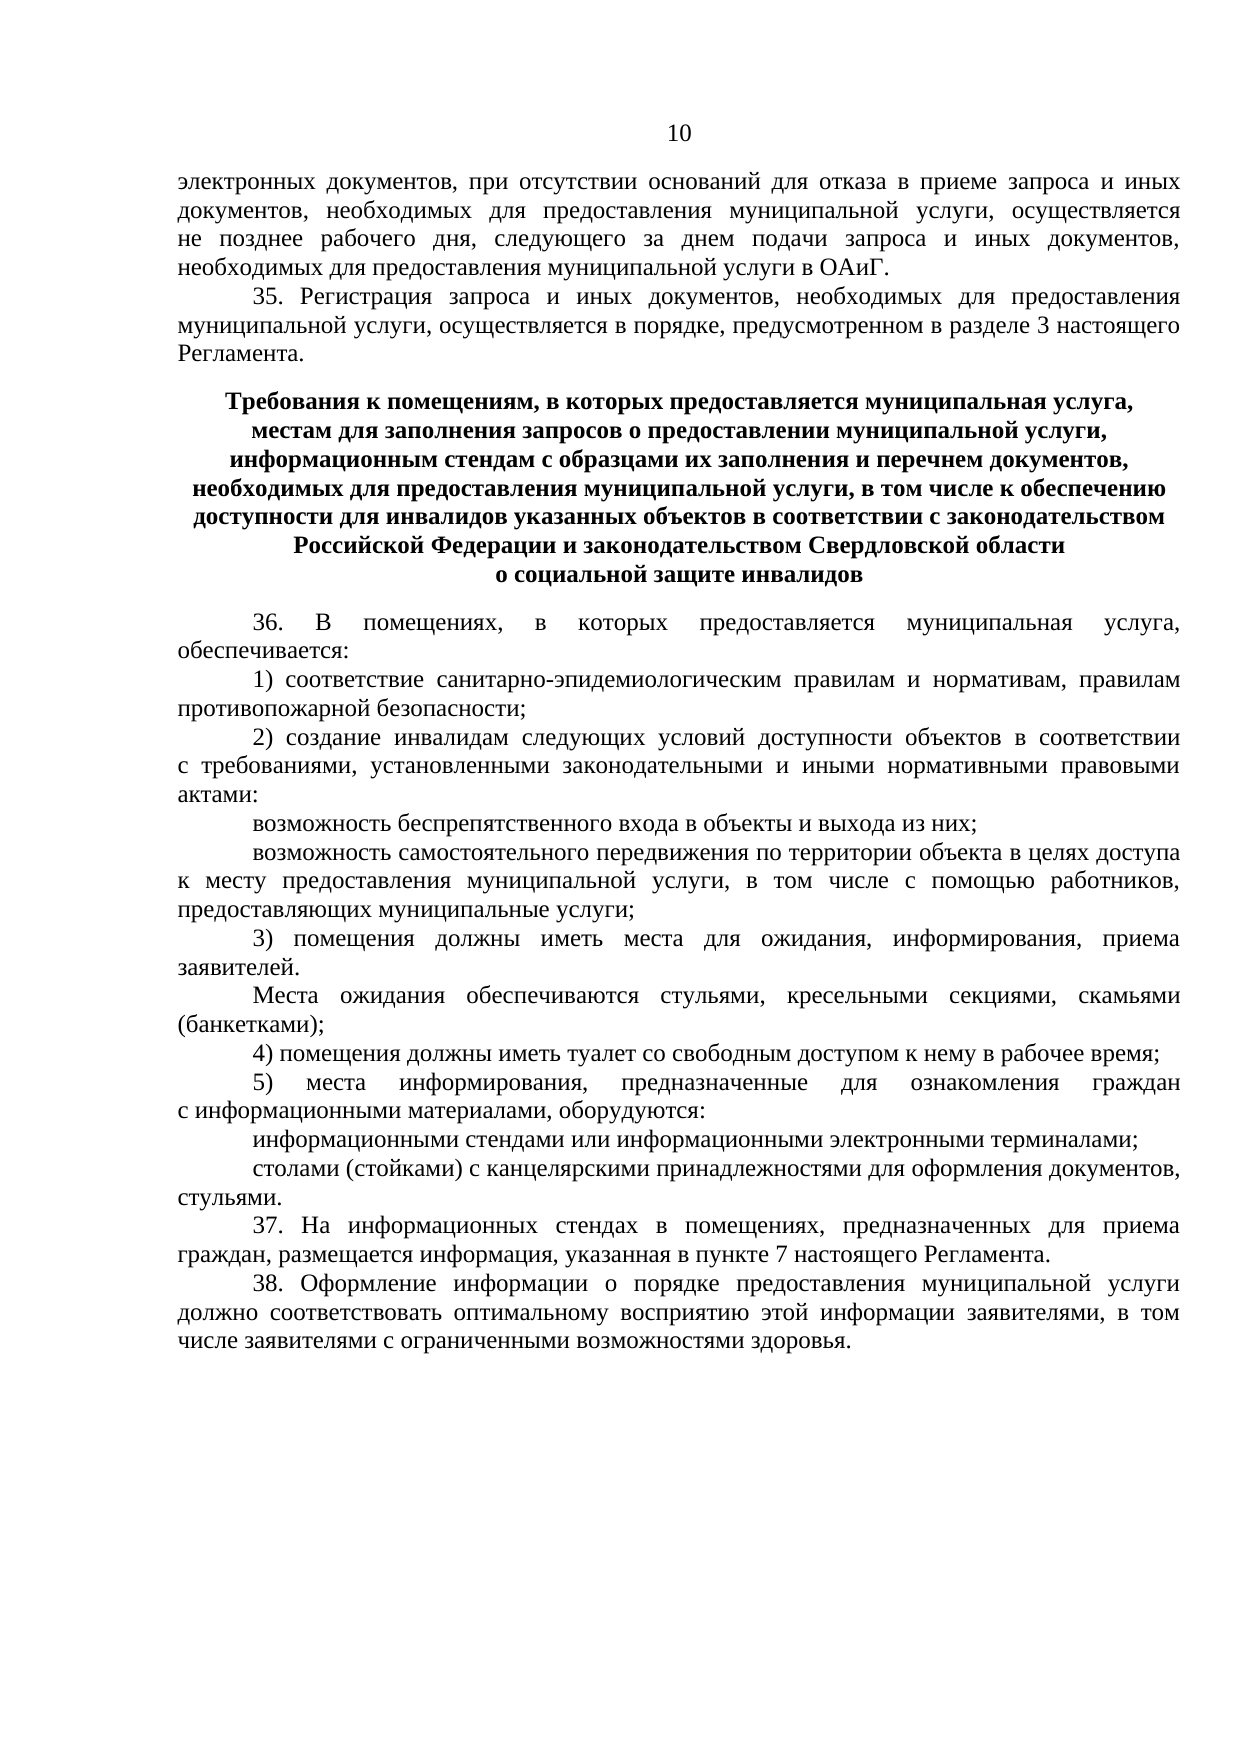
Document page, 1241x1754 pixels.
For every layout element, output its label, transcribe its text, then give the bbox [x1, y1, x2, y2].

text 3) помещения должны иметь места для ожидания, информирования, приема заявителей. [177, 923, 1181, 981]
text электронных документов, при отсутствии оснований для отказа в приеме запроса и иных документов, необходимых для предоставления муниципальной услуги, осуществляется не позднее рабочего дня, следующего за днем подачи запроса и иных документов, необходимых для предоставления муниципальной услуги в ОАиГ. [177, 166, 1181, 281]
text 38. Оформление информации о порядке предоставления муниципальной услуги должно соответствовать оптимальному восприятию этой информации заявителями, в том числе заявителями с ограниченными возможностями здоровья. [177, 1268, 1181, 1354]
text 37. На информационных стендах в помещениях, предназначенных для приема граждан, размещается информация, указанная в пункте 7 настоящего Регламента. [177, 1211, 1181, 1268]
text столами (стойками) с канцелярскими принадлежностями для оформления документов, стульями. [177, 1153, 1181, 1211]
text Требования к помещениям, в которых предоставляется муниципальная услуга, [177, 386, 1181, 415]
text 4) помещения должны иметь туалет со свободным доступом к нему в рабочее время; [177, 1038, 1181, 1067]
text 35. Регистрация запроса и иных документов, необходимых для предоставления муниципальной услуги, осуществляется в порядке, предусмотренном в разделе 3 настоящего Регламента. [177, 281, 1181, 367]
text 1) соответствие санитарно-эпидемиологическим правилам и нормативам, правилам противопожарной безопасности; [177, 664, 1181, 722]
text информационными стендами или информационными электронными терминалами; [177, 1124, 1181, 1153]
text 2) создание инвалидам следующих условий доступности объектов в соответствии с требованиями, установленными законодательными и иными нормативными правовыми актами: [177, 722, 1181, 808]
text о социальной защите инвалидов [177, 559, 1181, 588]
text возможность самостоятельного передвижения по территории объекта в целях доступа к месту предоставления муниципальной услуги, в том числе с помощью работников, предоставляющих муниципальные услуги; [177, 837, 1181, 923]
text Места ожидания обеспечиваются стульями, кресельными секциями, скамьями (банкетками); [177, 981, 1181, 1038]
text 5) места информирования, предназначенные для ознакомления граждан с информационными материалами, оборудуются: [177, 1067, 1181, 1124]
text местам для заполнения запросов о предоставлении муниципальной услуги, информационным стендам с образцами их заполнения и перечнем документов, необходимых для предоставления муниципальной услуги, в том числе к обеспечению доступности для инвалидов указанных объектов в соответствии с законодательством Российской Федерации и законодательством Свердловской области [177, 415, 1181, 559]
text возможность беспрепятственного входа в объекты и выхода из них; [177, 808, 1181, 837]
text 36. В помещениях, в которых предоставляется муниципальная услуга, обеспечивается: [177, 607, 1181, 664]
